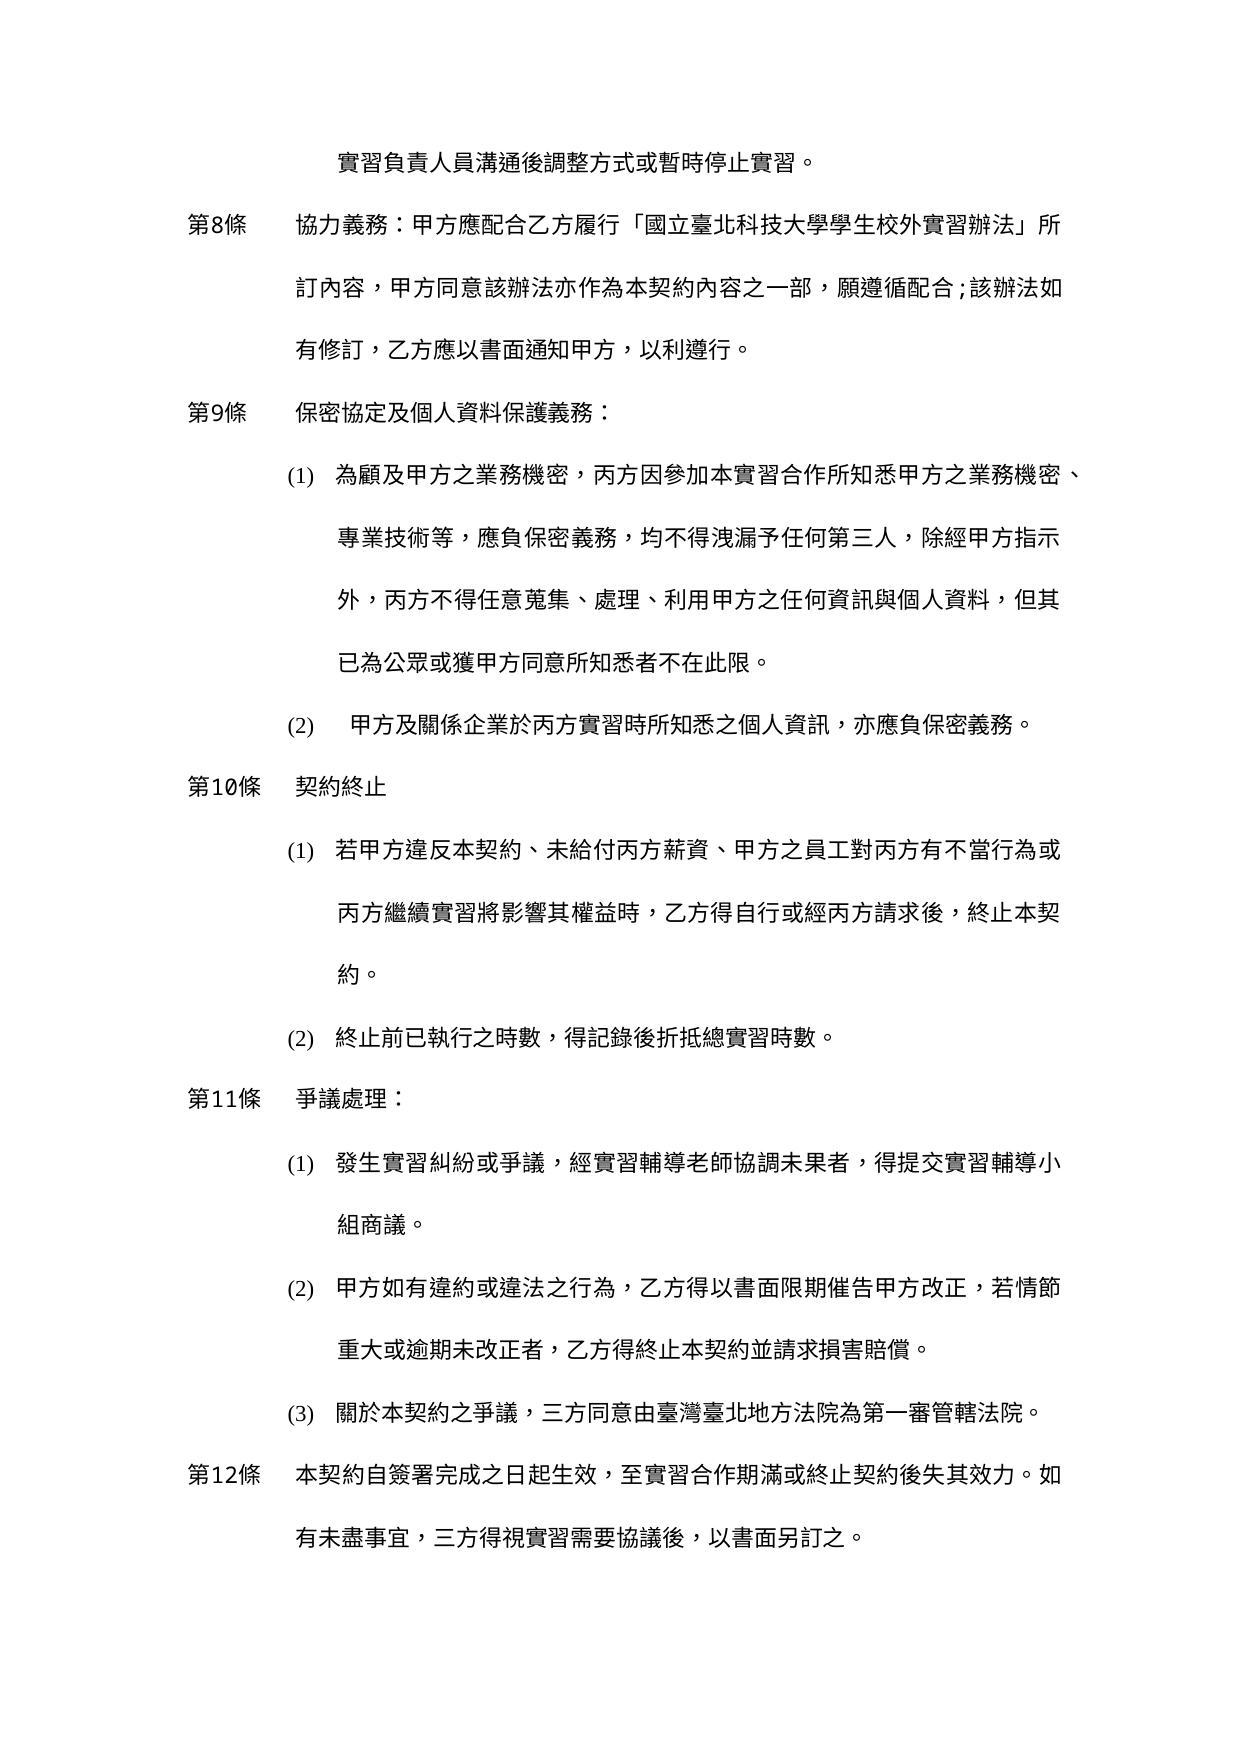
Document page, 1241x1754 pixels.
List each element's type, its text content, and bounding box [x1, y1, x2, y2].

list 協力義務：甲方應配合乙方履行「國立臺北科技大學學生校外實習辦法」所訂內容，甲方同意該辦法亦作為本契約內容之一部，願遵循配合;該辦法如有修訂，乙方應以書面通知甲方，以利遵行。 [187, 182, 1063, 369]
list 若甲方違反本契約、未給付丙方薪資、甲方之員工對丙方有不當行為或丙方繼續實習將影響其權益時，乙方得自行或經丙方請求後，終止本契約。 [287, 807, 1063, 994]
list 爭議處理： [187, 1057, 1063, 1119]
list 甲方如有違約或違法之行為，乙方得以書面限期催告甲方改正，若情節重大或逾期未改正者，乙方得終止本契約並請求損害賠償。 [287, 1244, 1063, 1369]
list 終止前已執行之時數，得記錄後折抵總實習時數。 [287, 994, 1063, 1057]
list 契約終止 [187, 744, 1063, 807]
list 保密協定及個人資料保護義務： [187, 369, 1063, 432]
list 實習負責人員溝通後調整方式或暫時停止實習。 [287, 119, 1063, 182]
list 甲方及關係企業於丙方實習時所知悉之個人資訊，亦應負保密義務。 [287, 682, 1063, 744]
list 本契約自簽署完成之日起生效，至實習合作期滿或終止契約後失其效力。如有未盡事宜，三方得視實習需要協議後，以書面另訂之。 [187, 1432, 1063, 1557]
list 關於本契約之爭議，三方同意由臺灣臺北地方法院為第一審管轄法院。 [287, 1369, 1063, 1432]
list 為顧及甲方之業務機密，丙方因參加本實習合作所知悉甲方之業務機密、專業技術等，應負保密義務，均不得洩漏予任何第三人，除經甲方指示外，丙方不得任意蒐集、處理、利用甲方之任何資訊與個人資料，但其已為公眾或獲甲方同意所知悉者不在此限。 [287, 432, 1063, 682]
list 發生實習糾紛或爭議，經實習輔導老師協調未果者，得提交實習輔導小組商議。 [287, 1119, 1063, 1244]
